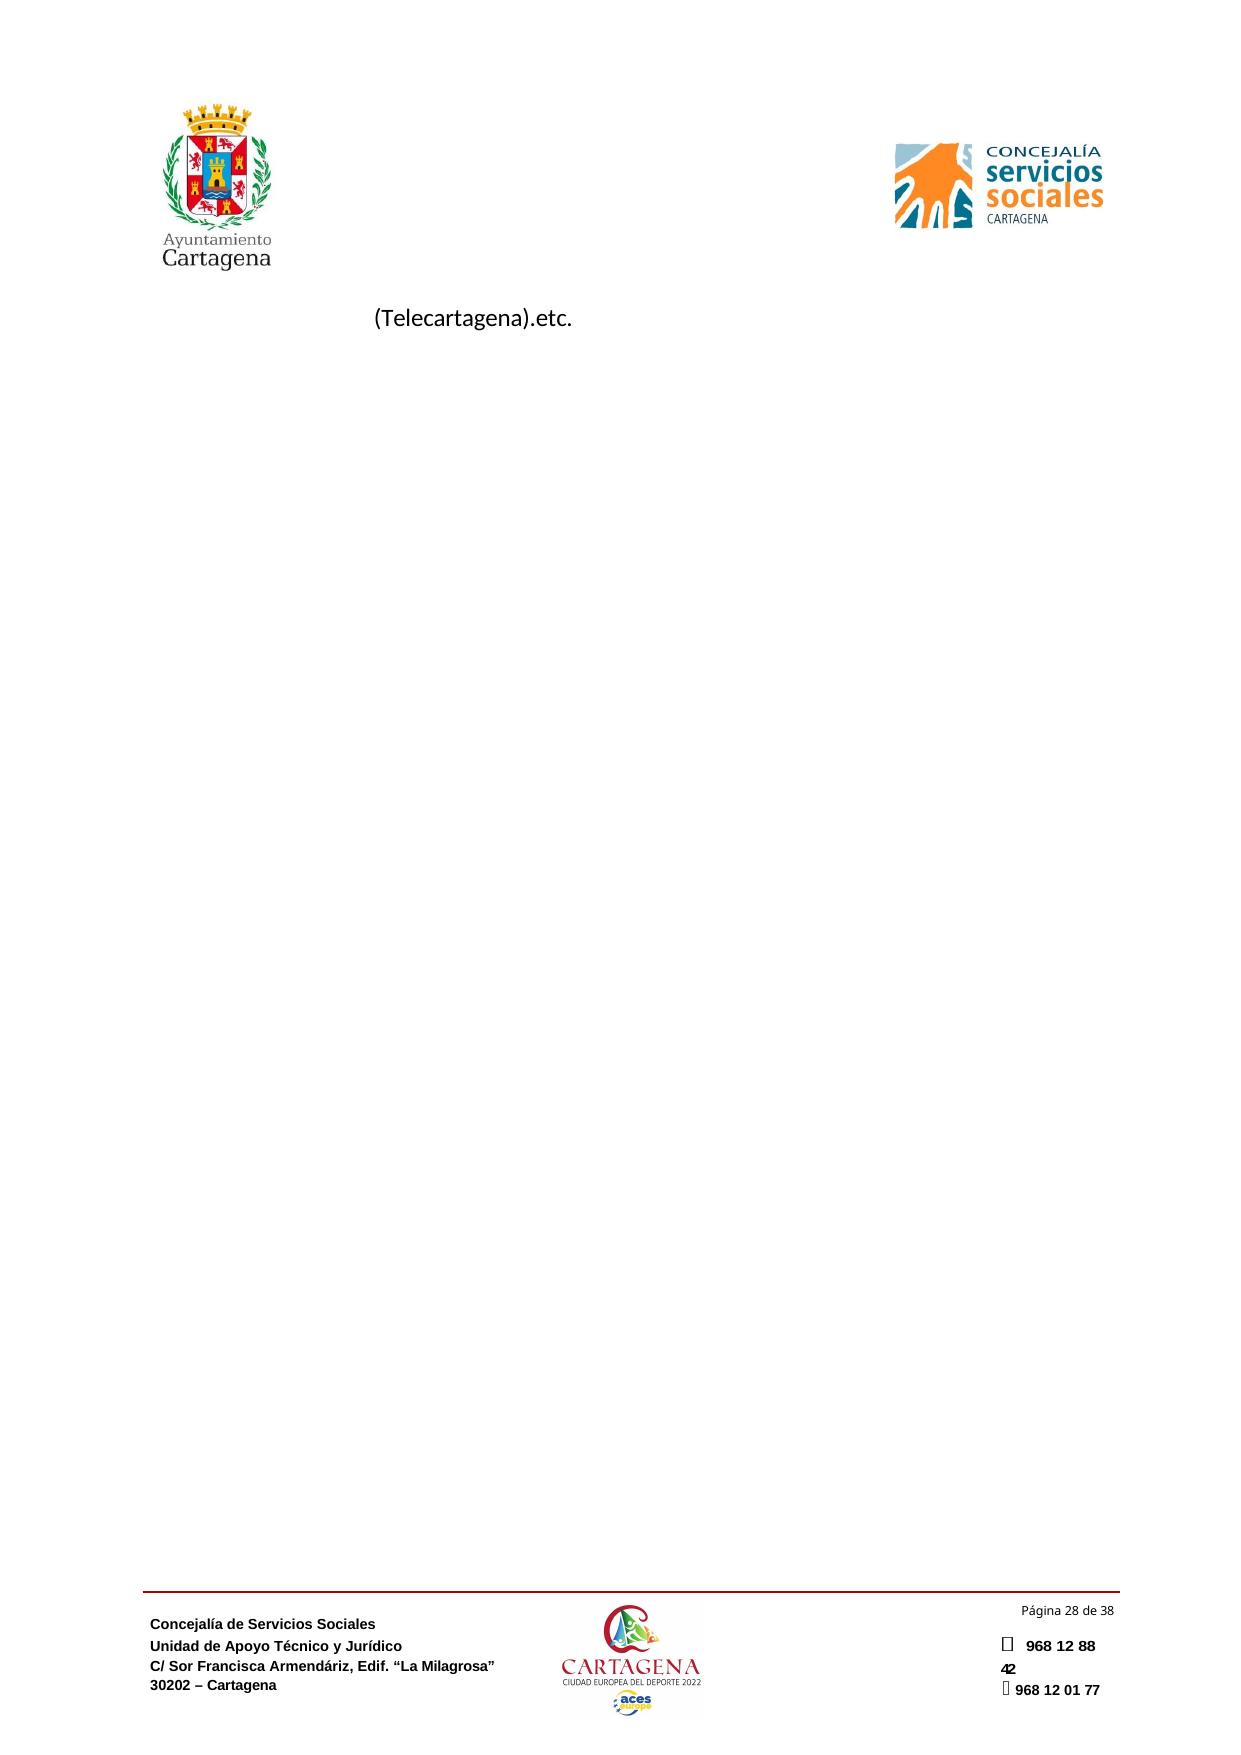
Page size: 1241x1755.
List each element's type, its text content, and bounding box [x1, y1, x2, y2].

list (Telecartagena).etc. [374, 302, 1113, 333]
